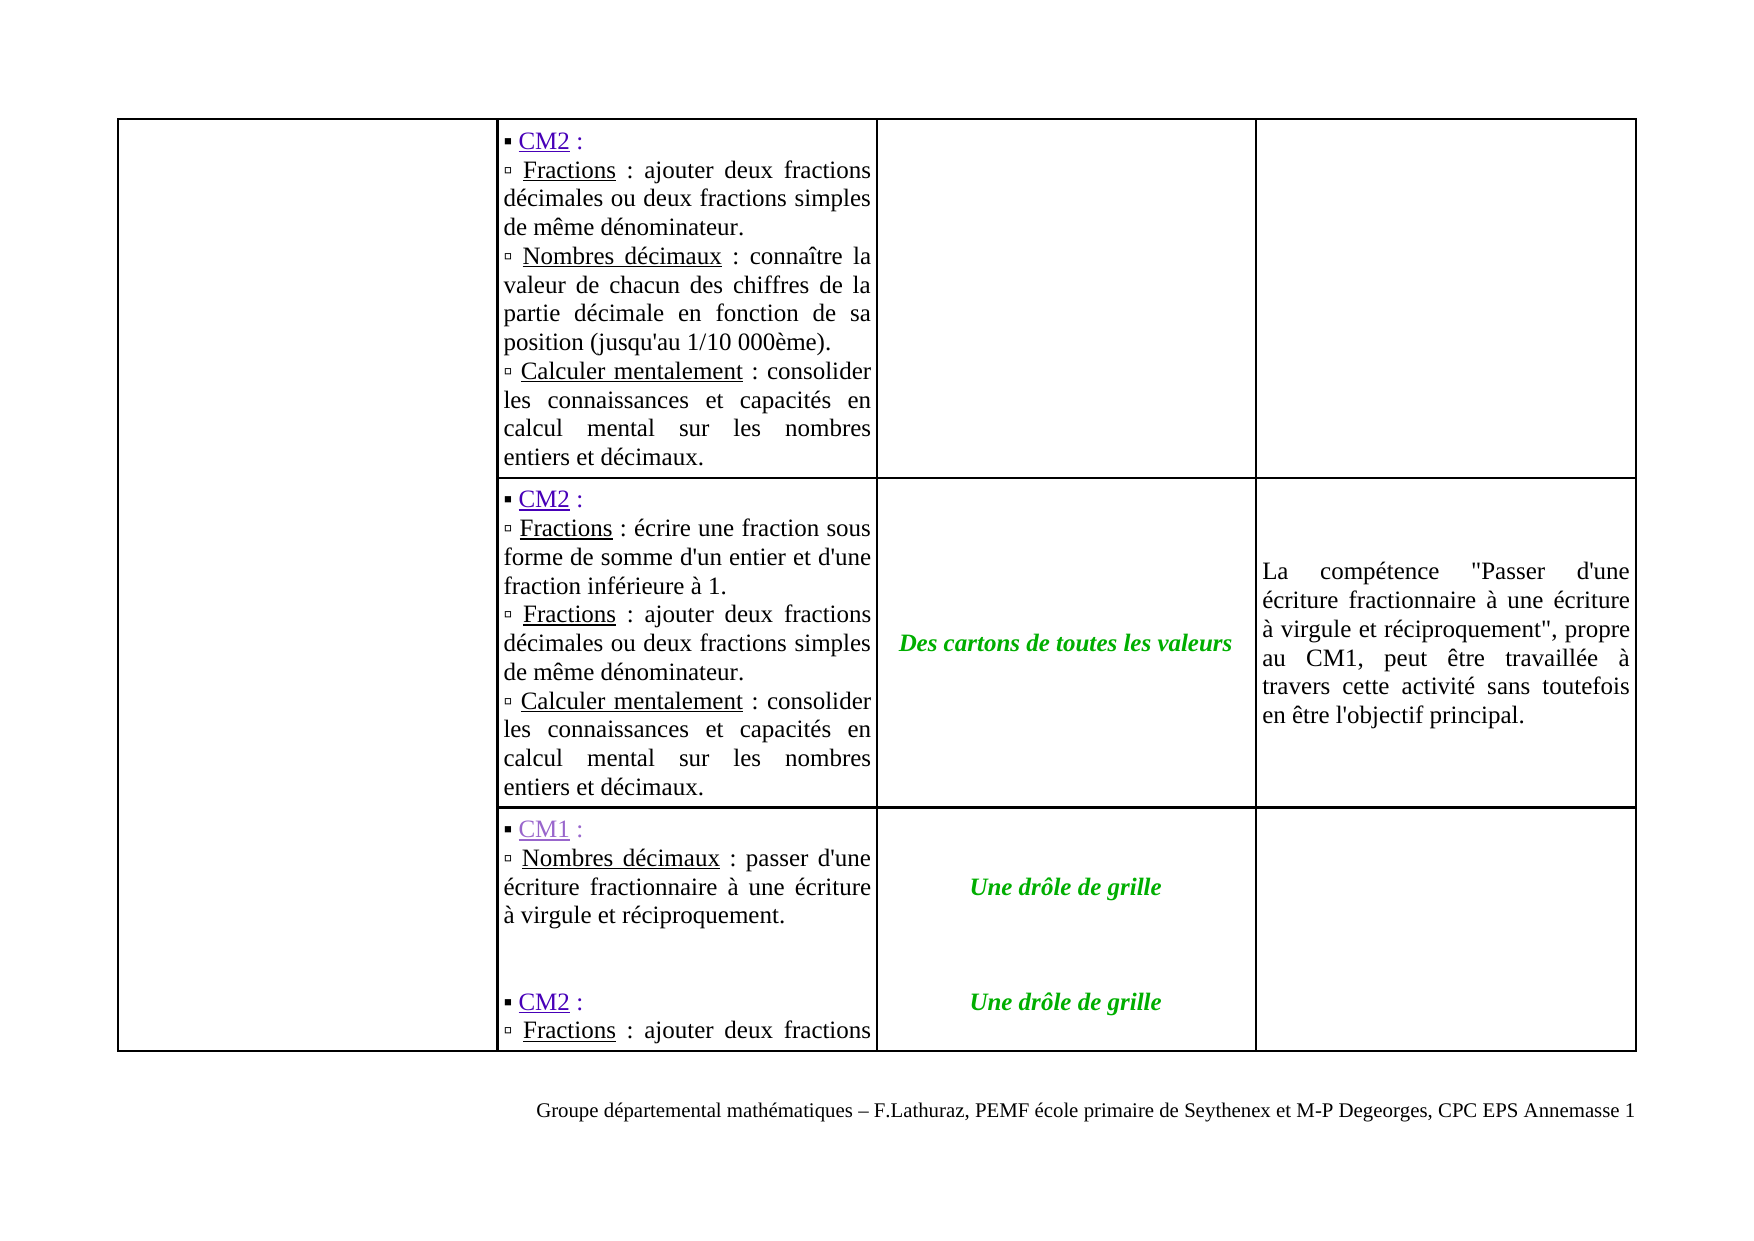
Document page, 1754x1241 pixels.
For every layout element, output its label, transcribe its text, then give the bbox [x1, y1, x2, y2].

table_cell ▪ CM1 : ▫ Nombres décimaux : passer d'une écriture fractionnaire à une écriture à virgule et réciproquement. ▪ CM2 : ▫ Fractions : ajouter deux fractions [499, 809, 876, 1050]
table_cell ▪ CM2 : ▫ Fractions : ajouter deux fractions décimales ou deux fractions simples de même dénominateur. ▫ Nombres décimaux : connaître la valeur de chacun des chiffres de la partie décimale en fonction de sa position (jusqu'au 1/10 000ème). ▫ Calculer mentalement : consolider les connaissances et capacités en calcul mental sur les nombres entiers et décimaux. [499, 120, 876, 477]
table_cell [1257, 809, 1635, 1050]
table_cell ▪ CM2 : ▫ Fractions : écrire une fraction sous forme de somme d'un entier et d'une fraction inférieure à 1. ▫ Fractions : ajouter deux fractions décimales ou deux fractions simples de même dénominateur. ▫ Calculer mentalement : consolider les connaissances et capacités en calcul mental sur les nombres entiers et décimaux. [499, 479, 876, 806]
table_cell La compétence "Passer d'une écriture fractionnaire à une écriture à virgule et réciproquement", propre au CM1, peut être travaillée à travers cette activité sans toutefois en être l'objectif principal. [1257, 479, 1635, 806]
table_cell [119, 120, 496, 1050]
table_cell [878, 120, 1255, 477]
table_cell Une drôle de grille Une drôle de grille [878, 809, 1255, 1050]
table_cell Des cartons de toutes les valeurs [878, 479, 1255, 806]
table_cell [1257, 120, 1635, 477]
